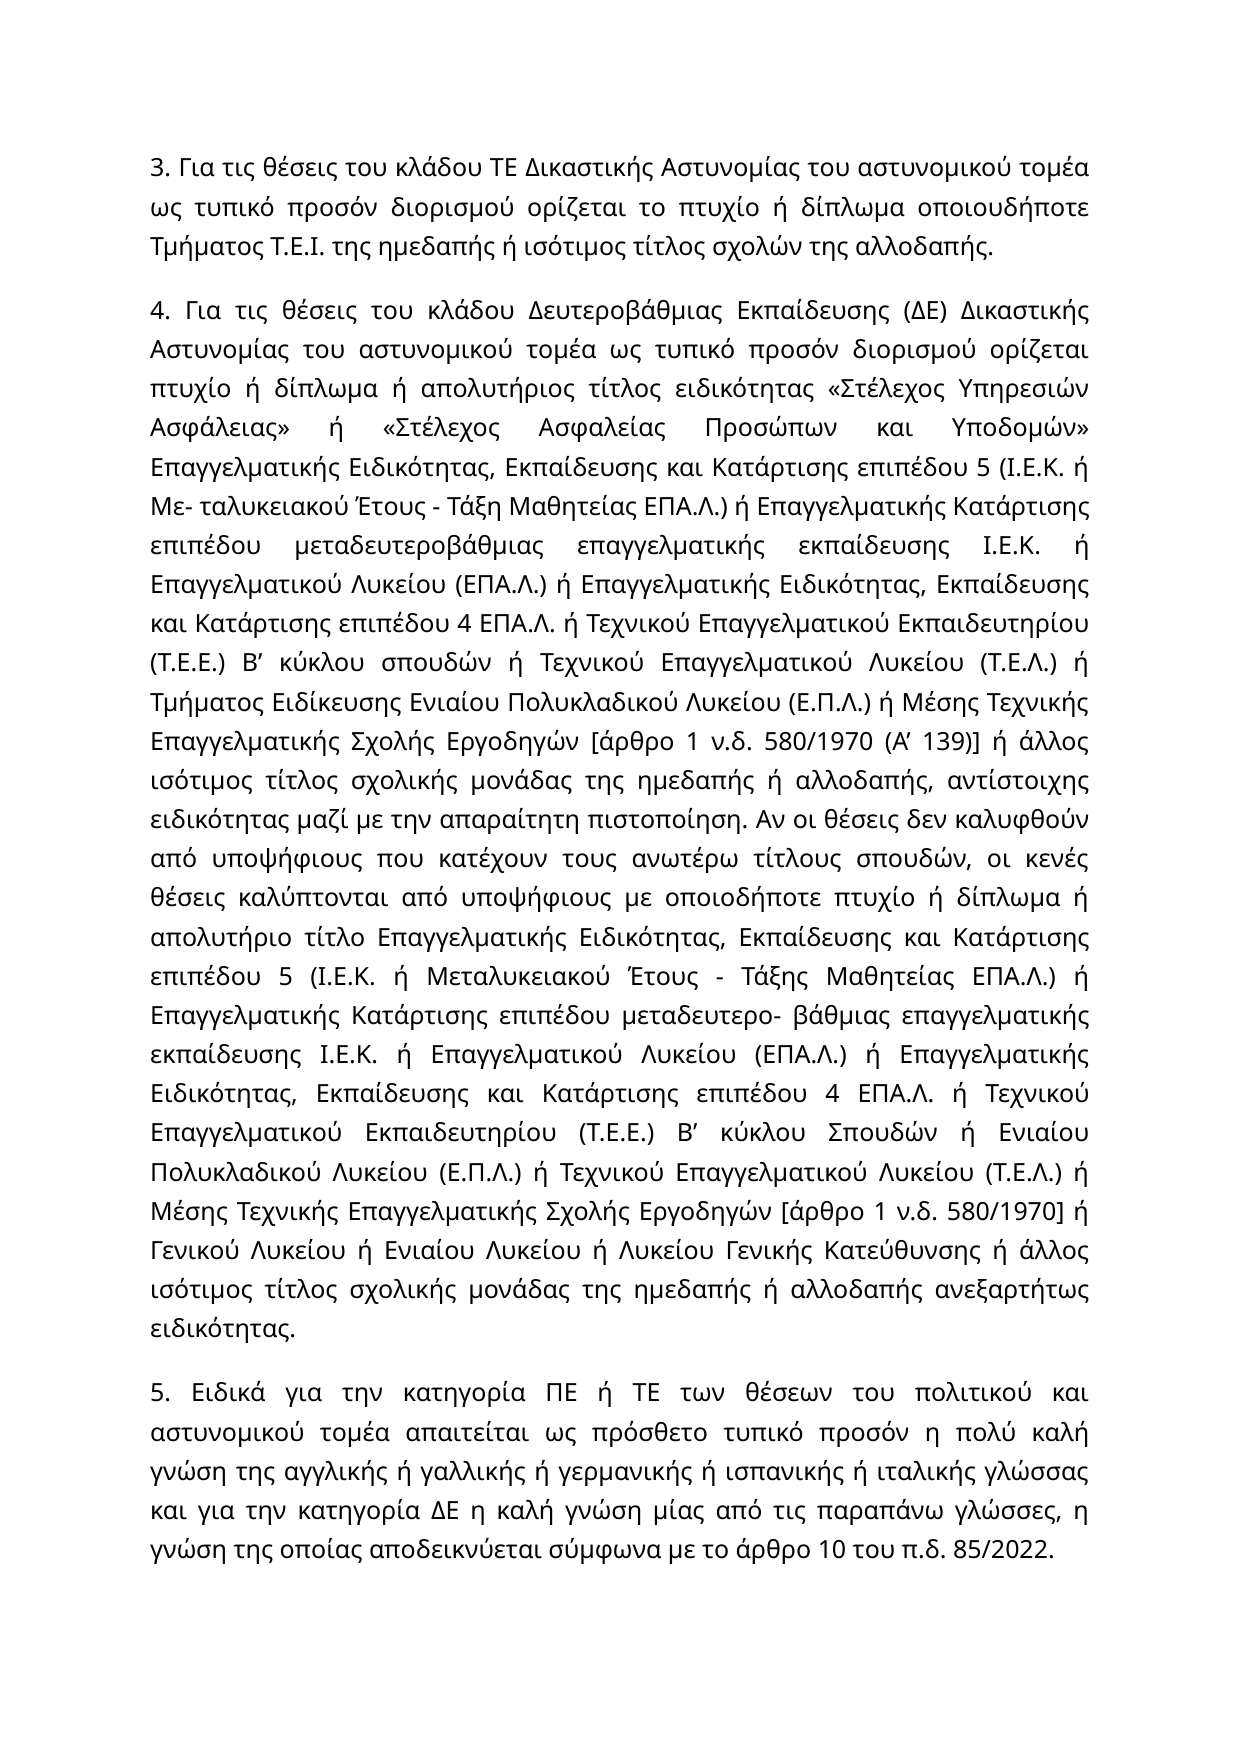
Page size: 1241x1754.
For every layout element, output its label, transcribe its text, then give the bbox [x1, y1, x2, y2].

text 5. Ειδικά για την κατηγορία ΠΕ ή ΤΕ των θέσεων του πολιτικού και αστυνομικού τομέα απαιτείται ως πρόσθετο τυπικό προσόν η πολύ καλή γνώση της αγγλικής ή γαλλικής ή γερμανικής ή ισπανικής ή ιταλικής γλώσσας και για την κατηγορία ΔΕ η καλή γνώση μίας από τις παραπάνω γλώσσες, η γνώση της οποίας αποδεικνύεται σύμφωνα με το άρθρο 10 του π.δ. 85/2022. [150, 1375, 1090, 1566]
text 3. Για τις θέσεις του κλάδου ΤΕ Δικαστικής Αστυνομίας του αστυνομικού τομέα ως τυπικό προσόν διορισμού ορίζεται το πτυχίο ή δίπλωμα οποιουδήποτε Τμήματος Τ.Ε.Ι. της ημεδαπής ή ισότιμος τίτλος σχολών της αλλοδαπής. [150, 150, 1090, 262]
text 4. Για τις θέσεις του κλάδου Δευτεροβάθμιας Εκπαίδευσης (ΔΕ) Δικαστικής Αστυνομίας του αστυνομικού τομέα ως τυπικό προσόν διορισμού ορίζεται πτυχίο ή δίπλωμα ή απολυτήριος τίτλος ειδικότητας «Στέλεχος Υπηρεσιών Ασφάλειας» ή «Στέλεχος Ασφαλείας Προσώπων και Υποδομών» Επαγγελματικής Ειδικότητας, Εκπαίδευσης και Κατάρτισης επιπέδου 5 (Ι.Ε.Κ. ή Με- ταλυκειακού Έτους - Τάξη Μαθητείας ΕΠΑ.Λ.) ή Επαγγελματικής Κατάρτισης επιπέδου μεταδευτεροβάθμιας επαγγελματικής εκπαίδευσης Ι.Ε.Κ. ή Επαγγελματικού Λυκείου (ΕΠΑ.Λ.) ή Επαγγελματικής Ειδικότητας, Εκπαίδευσης και Κατάρτισης επιπέδου 4 ΕΠΑ.Λ. ή Τεχνικού Επαγγελματικού Εκπαιδευτηρίου (Τ.Ε.Ε.) Β’ κύκλου σπουδών ή Τεχνικού Επαγγελματικού Λυκείου (Τ.Ε.Λ.) ή Τμήματος Ειδίκευσης Ενιαίου Πολυκλαδικού Λυκείου (Ε.Π.Λ.) ή Μέσης Τεχνικής Επαγγελματικής Σχολής Εργοδηγών [άρθρο 1 ν.δ. 580/1970 (Α’ 139)] ή άλλος ισότιμος τίτλος σχολικής μονάδας της ημεδαπής ή αλλοδαπής, αντίστοιχης ειδικότητας μαζί με την απαραίτητη πιστοποίηση. Αν οι θέσεις δεν καλυφθούν από υποψήφιους που κατέχουν τους ανωτέρω τίτλους σπουδών, οι κενές θέσεις καλύπτονται από υποψήφιους με οποιοδήποτε πτυχίο ή δίπλωμα ή απολυτήριο τίτλο Επαγγελματικής Ειδικότητας, Εκπαίδευσης και Κατάρτισης επιπέδου 5 (Ι.Ε.Κ. ή Μεταλυκειακού Έτους - Τάξης Μαθητείας ΕΠΑ.Λ.) ή Επαγγελματικής Κατάρτισης επιπέδου μεταδευτερο- βάθμιας επαγγελματικής εκπαίδευσης Ι.Ε.Κ. ή Επαγγελματικού Λυκείου (ΕΠΑ.Λ.) ή Επαγγελματικής Ειδικότητας, Εκπαίδευσης και Κατάρτισης επιπέδου 4 ΕΠΑ.Λ. ή Τεχνικού Επαγγελματικού Εκπαιδευτηρίου (Τ.Ε.Ε.) Β’ κύκλου Σπουδών ή Ενιαίου Πολυκλαδικού Λυκείου (Ε.Π.Λ.) ή Τεχνικού Επαγγελματικού Λυκείου (Τ.Ε.Λ.) ή Μέσης Τεχνικής Επαγγελματικής Σχολής Εργοδηγών [άρθρο 1 ν.δ. 580/1970] ή Γενικού Λυκείου ή Ενιαίου Λυκείου ή Λυκείου Γενικής Κατεύθυνσης ή άλλος ισότιμος τίτλος σχολικής μονάδας της ημεδαπής ή αλλοδαπής ανεξαρτήτως ειδικότητας. [150, 292, 1090, 1345]
